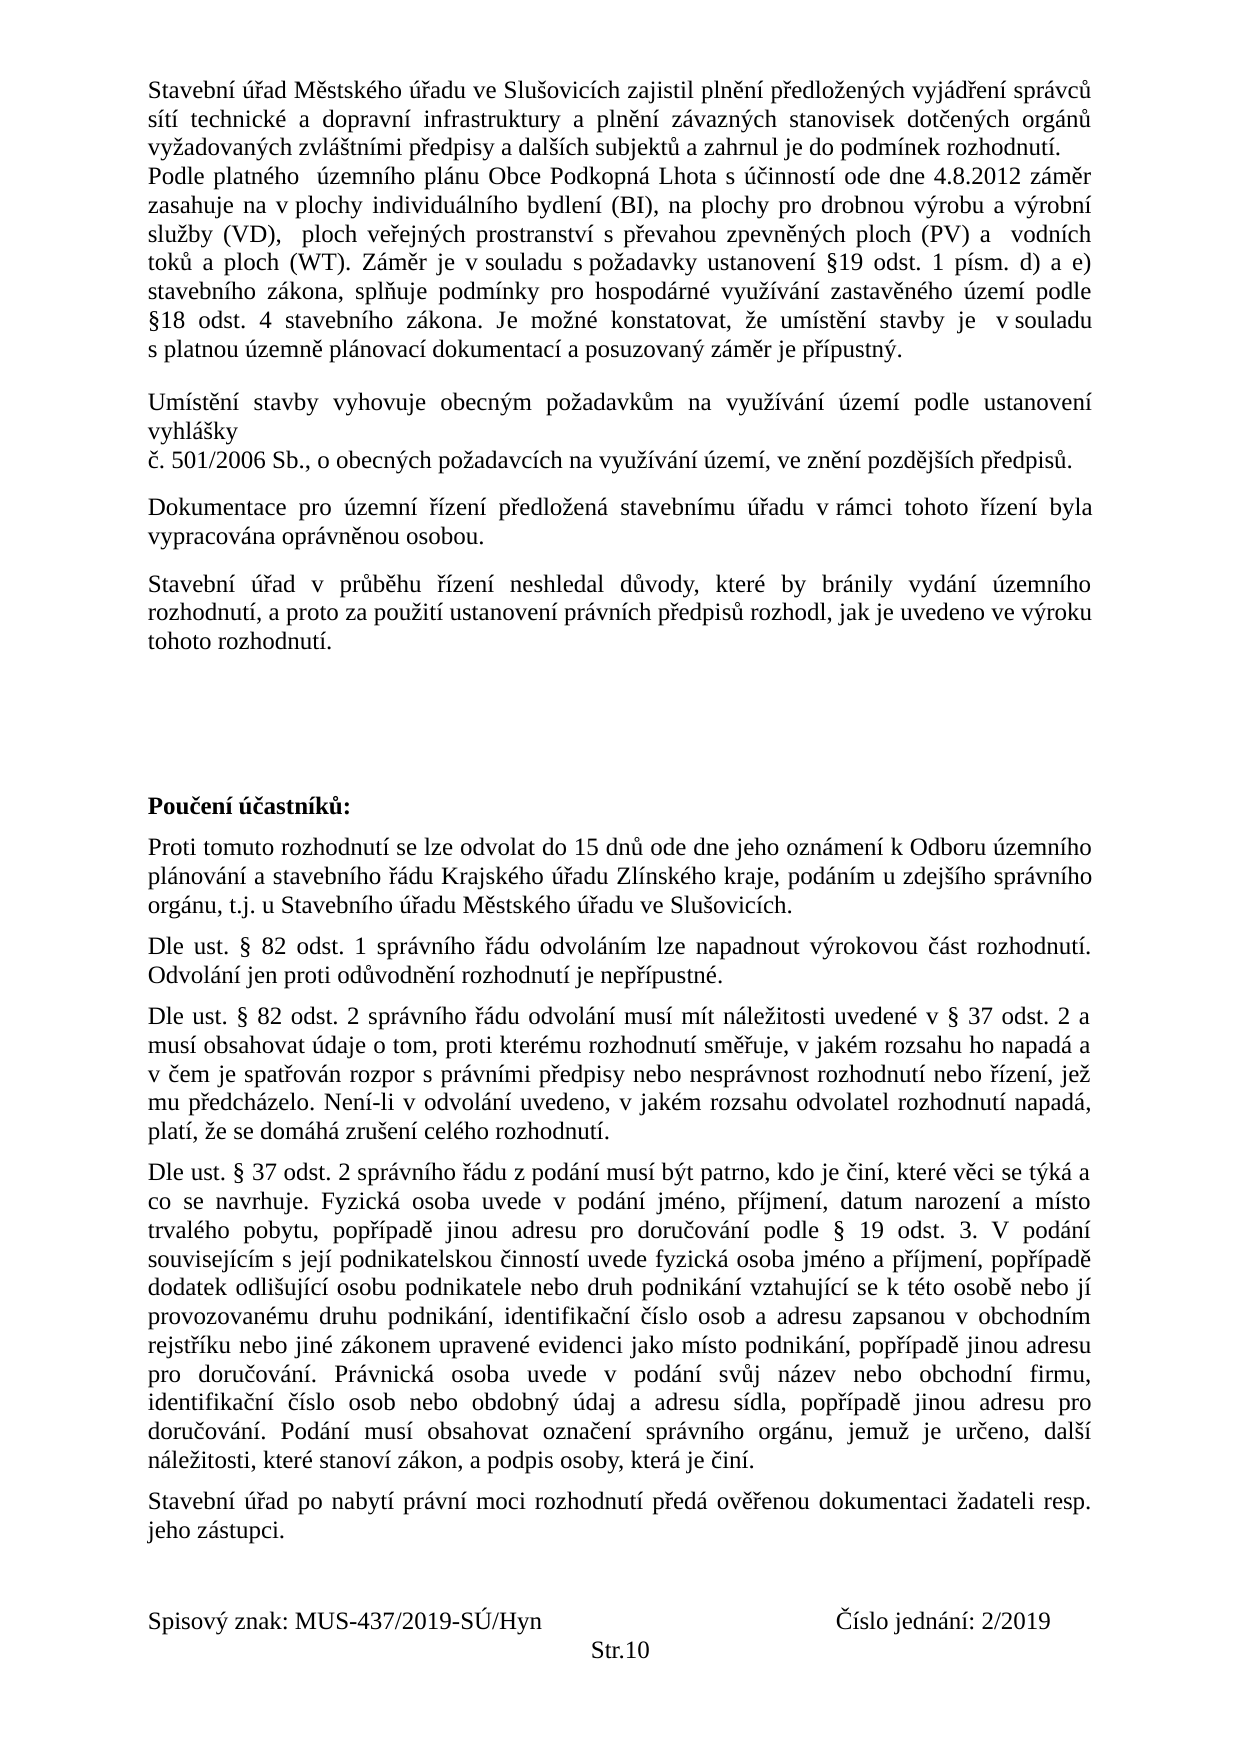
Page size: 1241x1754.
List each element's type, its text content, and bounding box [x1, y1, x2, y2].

text Dokumentace pro územní řízení předložená stavebnímu úřadu v rámci tohoto řízení byla vypracována oprávněnou osobou. [148, 492, 1092, 550]
text Podle platného územního plánu Obce Podkopná Lhota s účinností ode dne 4.8.2012 záměr zasahuje na v plochy individuálního bydlení (BI), na plochy pro drobnou výrobu a výrobní služby (VD), ploch veřejných prostranství s převahou zpevněných ploch (PV) a vodních toků a ploch (WT). Záměr je v souladu s požadavky ustanovení §19 odst. 1 písm. d) a e) stavebního zákona, splňuje podmínky pro hospodárné využívání zastavěného území podle §18 odst. 4 stavebního zákona. Je možné konstatovat, že umístění stavby je v souladu s platnou územně plánovací dokumentací a posuzovaný záměr je přípustný. [148, 161, 1092, 362]
text Dle ust. § 82 odst. 1 správního řádu odvoláním lze napadnout výrokovou část rozhodnutí. Odvolání jen proti odůvodnění rozhodnutí je nepřípustné. [148, 931, 1092, 989]
text Dle ust. § 82 odst. 2 správního řádu odvolání musí mít náležitosti uvedené v § 37 odst. 2 a musí obsahovat údaje o tom, proti kterému rozhodnutí směřuje, v jakém rozsahu ho napadá a v čem je spatřován rozpor s právními předpisy nebo nesprávnost rozhodnutí nebo řízení, jež mu předcházelo. Není-li v odvolání uvedeno, v jakém rozsahu odvolatel rozhodnutí napadá, platí, že se domáhá zrušení celého rozhodnutí. [148, 1001, 1092, 1145]
text Umístění stavby vyhovuje obecným požadavkům na využívání území podle ustanovení vyhlášky č. 501/2006 Sb., o obecných požadavcích na využívání území, ve znění pozdějších předpisů. [148, 387, 1092, 474]
text Stavební úřad po nabytí právní moci rozhodnutí předá ověřenou dokumentaci žadateli resp. jeho zástupci. [148, 1486, 1092, 1544]
text Stavební úřad Městského úřadu ve Slušovicích zajistil plnění předložených vyjádření správců sítí technické a dopravní infrastruktury a plnění závazných stanovisek dotčených orgánů vyžadovaných zvláštními předpisy a dalších subjektů a zahrnul je do podmínek rozhodnutí. [148, 75, 1092, 161]
text Proti tomuto rozhodnutí se lze odvolat do 15 dnů ode dne jeho oznámení k Odboru územního plánování a stavebního řádu Krajského úřadu Zlínského kraje, podáním u zdejšího správního orgánu, t.j. u Stavebního úřadu Městského úřadu ve Slušovicích. [148, 832, 1092, 919]
text Stavební úřad v průběhu řízení neshledal důvody, které by bránily vydání územního rozhodnutí, a proto za použití ustanovení právních předpisů rozhodl, jak je uvedeno ve výroku tohoto rozhodnutí. [148, 569, 1092, 655]
text Dle ust. § 37 odst. 2 správního řádu z podání musí být patrno, kdo je činí, které věci se týká a co se navrhuje. Fyzická osoba uvede v podání jméno, příjmení, datum narození a místo trvalého pobytu, popřípadě jinou adresu pro doručování podle § 19 odst. 3. V podání souvisejícím s její podnikatelskou činností uvede fyzická osoba jméno a příjmení, popřípadě dodatek odlišující osobu podnikatele nebo druh podnikání vztahující se k této osobě nebo jí provozovanému druhu podnikání, identifikační číslo osob a adresu zapsanou v obchodním rejstříku nebo jiné zákonem upravené evidenci jako místo podnikání, popřípadě jinou adresu pro doručování. Právnická osoba uvede v podání svůj název nebo obchodní firmu, identifikační číslo osob nebo obdobný údaj a adresu sídla, popřípadě jinou adresu pro doručování. Podání musí obsahovat označení správního orgánu, jemuž je určeno, další náležitosti, které stanoví zákon, a podpis osoby, která je činí. [148, 1157, 1092, 1474]
text Poučení účastníků: [148, 791, 1092, 820]
